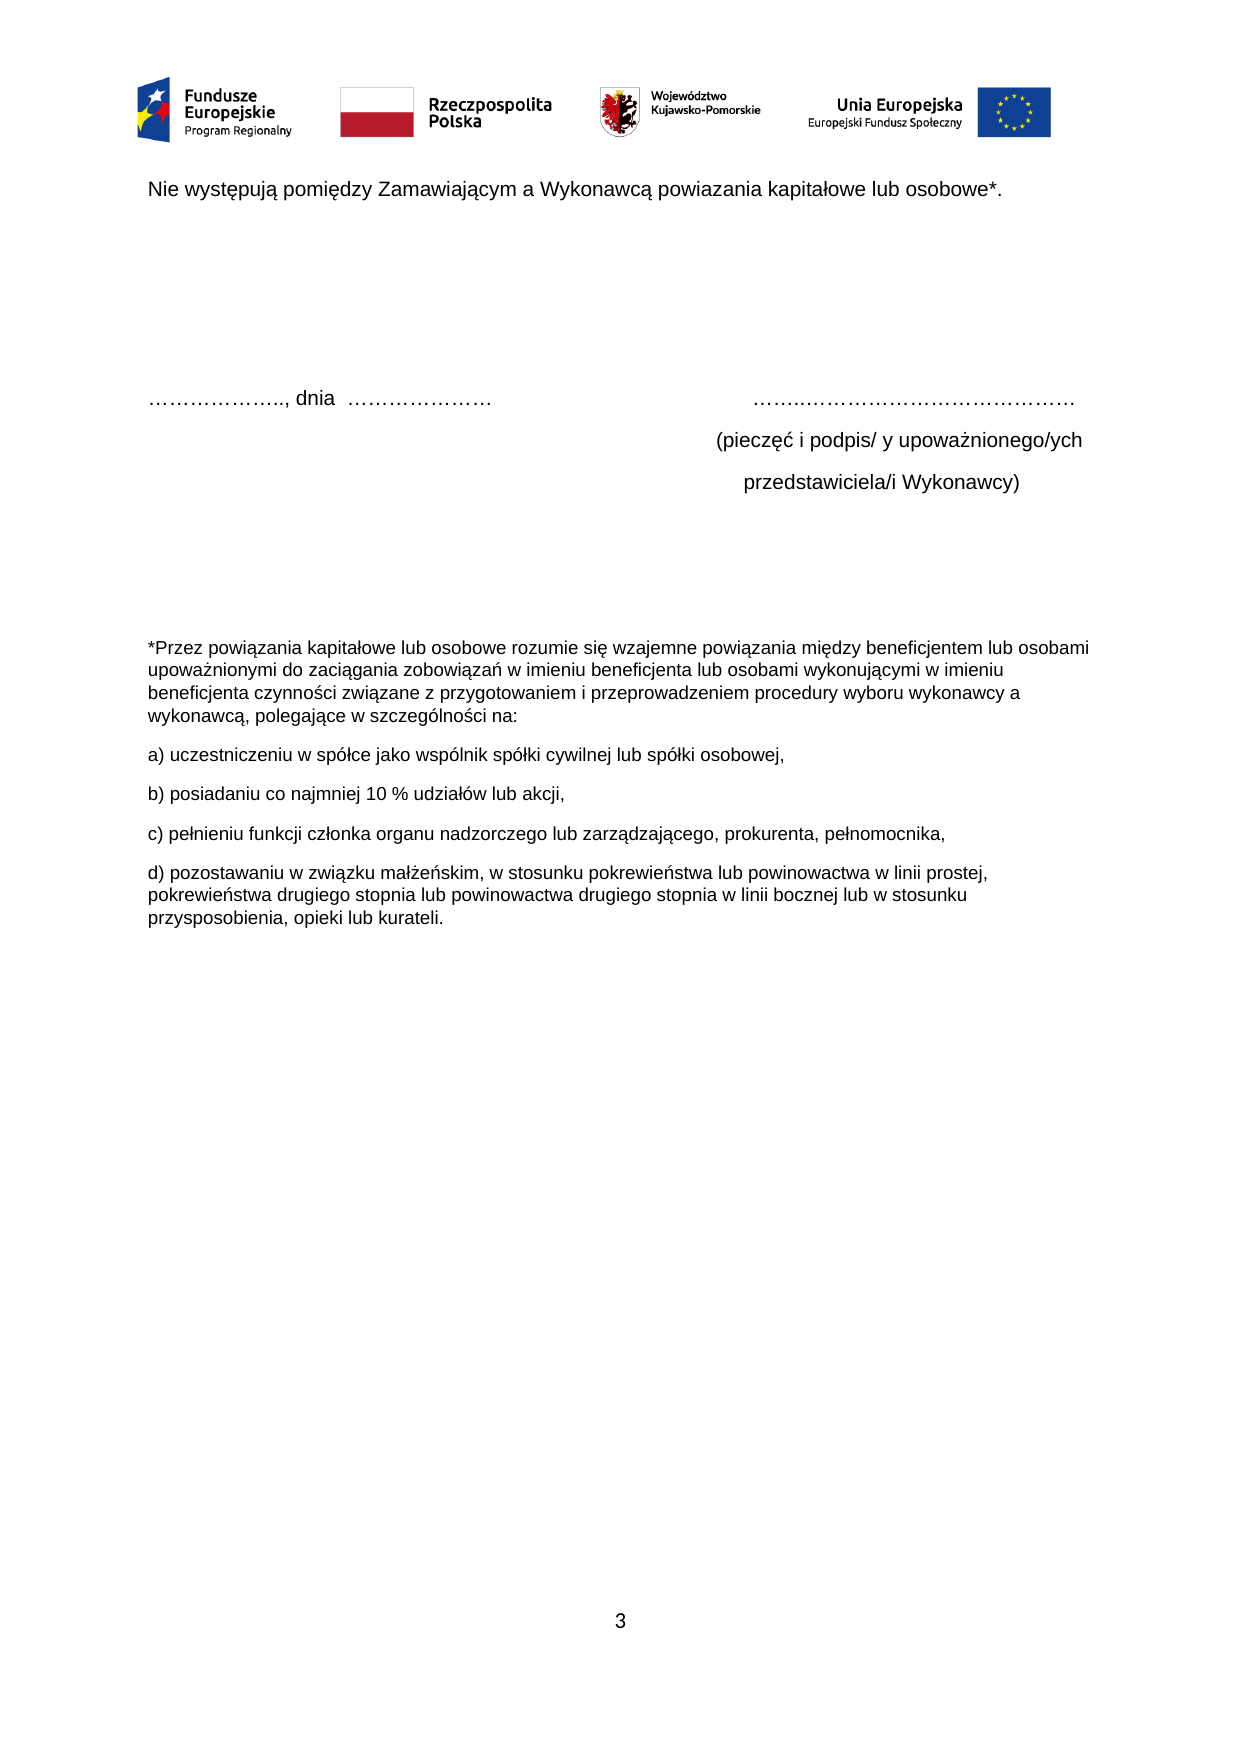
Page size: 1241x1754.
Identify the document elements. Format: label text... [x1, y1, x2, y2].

text d) pozostawaniu w związku małżeńskim, w stosunku pokrewieństwa lub powinowactwa w linii prostej, pokrewieństwa drugiego stopnia lub powinowactwa drugiego stopnia w linii bocznej lub w stosunku przysposobienia, opieki lub kurateli. [148, 862, 1092, 928]
text b) posiadaniu co najmniej 10 % udziałów lub akcji, [148, 783, 1092, 804]
text c) pełnieniu funkcji członka organu nadzorczego lub zarządzającego, prokurenta, pełnomocnika, [148, 822, 1092, 844]
text ……………….., dnia ………………… ……..………………………………… [148, 386, 1092, 410]
text przedstawiciela/i Wykonawcy) [664, 469, 1092, 493]
text a) uczestniczeniu w spółce jako wspólnik spółki cywilnej lub spółki osobowej, [148, 744, 1092, 765]
text Nie występują pomiędzy Zamawiającym a Wykonawcą powiazania kapitałowe lub osobowe*. [148, 177, 1092, 201]
text *Przez powiązania kapitałowe lub osobowe rozumie się wzajemne powiązania między beneficjentem lub osobami upoważnionymi do zaciągania zobowiązań w imieniu beneficjenta lub osobami wykonującymi w imieniu beneficjenta czynności związane z przygotowaniem i przeprowadzeniem procedury wyboru wykonawcy a wykonawcą, polegające w szczególności na: [148, 637, 1092, 726]
text (pieczęć i podpis/ y upoważnionego/ych [148, 428, 1092, 452]
